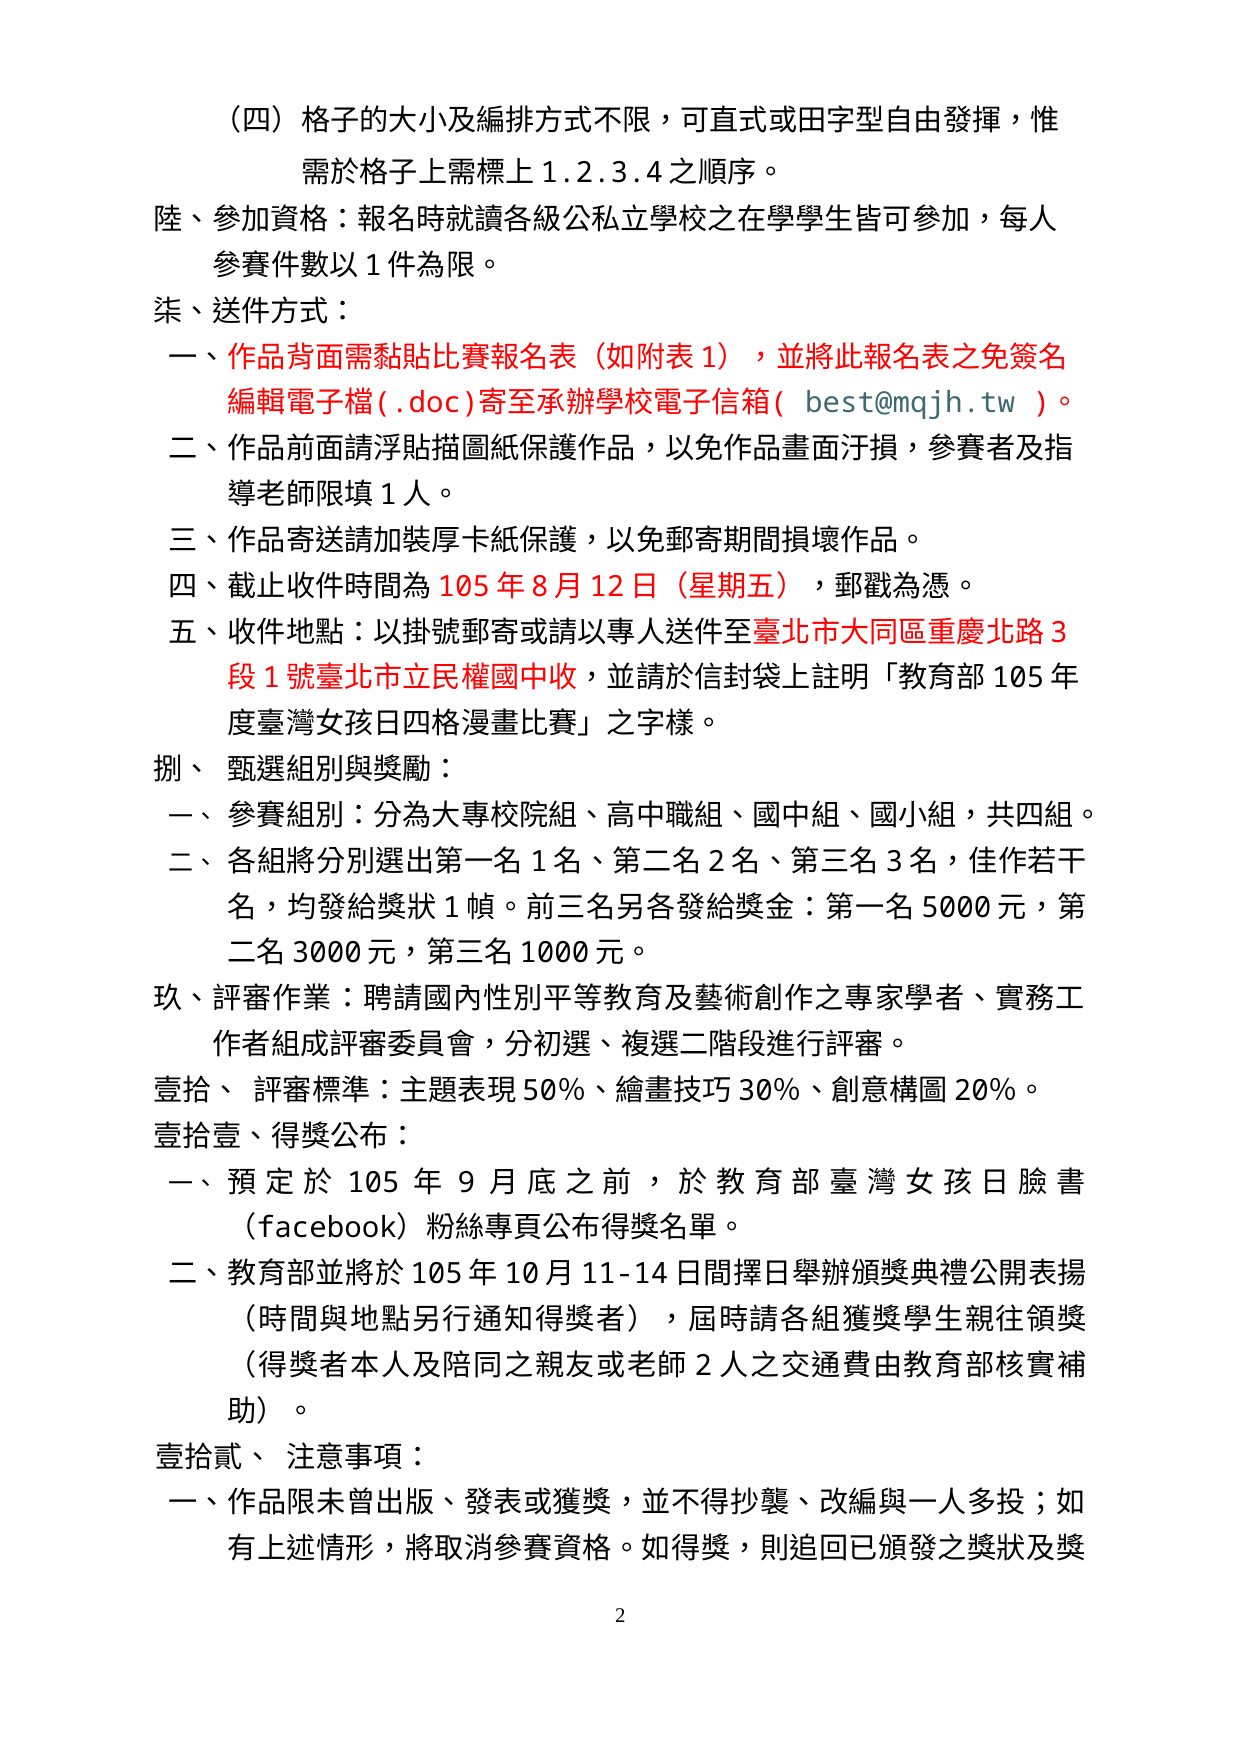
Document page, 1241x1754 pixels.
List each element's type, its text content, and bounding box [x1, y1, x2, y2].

text 陸、參加資格：報名時就讀各級公私立學校之在學學生皆可參加，每人參賽件數以1件為限。 [153, 193, 1087, 284]
list 截止收件時間為105年8月12日（星期五），郵戳為憑。 [168, 559, 1087, 605]
text 柒、送件方式： [153, 284, 1087, 330]
list 甄選組別與獎勵： [153, 743, 1087, 789]
list 作品背面需黏貼比賽報名表（如附表1），並將此報名表之免簽名編輯電子檔(.doc)寄至承辦學校電子信箱( best@mqjh.tw )。 [168, 330, 1087, 422]
list 作品限未曾出版、發表或獲獎，並不得抄襲、改編與一人多投；如有上述情形，將取消參賽資格。如得獎，則追回已頒發之獎狀及獎金。 [168, 1476, 1087, 1568]
list 評審作業：聘請國內性別平等教育及藝術創作之專家學者、實務工作者組成評審委員會，分初選、複選二階段進行評審。 [153, 972, 1087, 1064]
list 得獎公布： [153, 1109, 1087, 1155]
list 教育部並將於105年10月11-14日間擇日舉辦頒獎典禮公開表揚（時間與地點另行通知得獎者），屆時請各組獲獎學生親往領獎（得獎者本人及陪同之親友或老師2人之交通費由教育部核實補助）。 [168, 1247, 1087, 1430]
list 各組將分別選出第一名1名、第二名2名、第三名3名，佳作若干名，均發給獎狀1幀。前三名另各發給獎金：第一名5000元，第二名3000元，第三名1000元。 [168, 834, 1087, 972]
list 格子的大小及編排方式不限，可直式或田字型自由發揮，惟需於格子上需標上1.2.3.4之順序。 [213, 89, 1087, 193]
list 預定於105年9月底之前，於教育部臺灣女孩日臉書（facebook）粉絲專頁公布得獎名單。 [168, 1155, 1087, 1247]
list 作品前面請浮貼描圖紙保護作品，以免作品畫面汙損，參賽者及指導老師限填1人。 [168, 422, 1087, 514]
list 作品寄送請加裝厚卡紙保護，以免郵寄期間損壞作品。 [168, 514, 1087, 559]
list 收件地點：以掛號郵寄或請以專人送件至臺北市大同區重慶北路3段1號臺北市立民權國中收，並請於信封袋上註明「教育部105年度臺灣女孩日四格漫畫比賽」之字樣。 [168, 605, 1087, 743]
list 評審標準：主題表現50％、繪畫技巧30％、創意構圖20％。 [153, 1064, 1087, 1109]
list 參賽組別：分為大專校院組、高中職組、國中組、國小組，共四組。 [168, 789, 1087, 834]
list 注意事項： [155, 1430, 1087, 1476]
